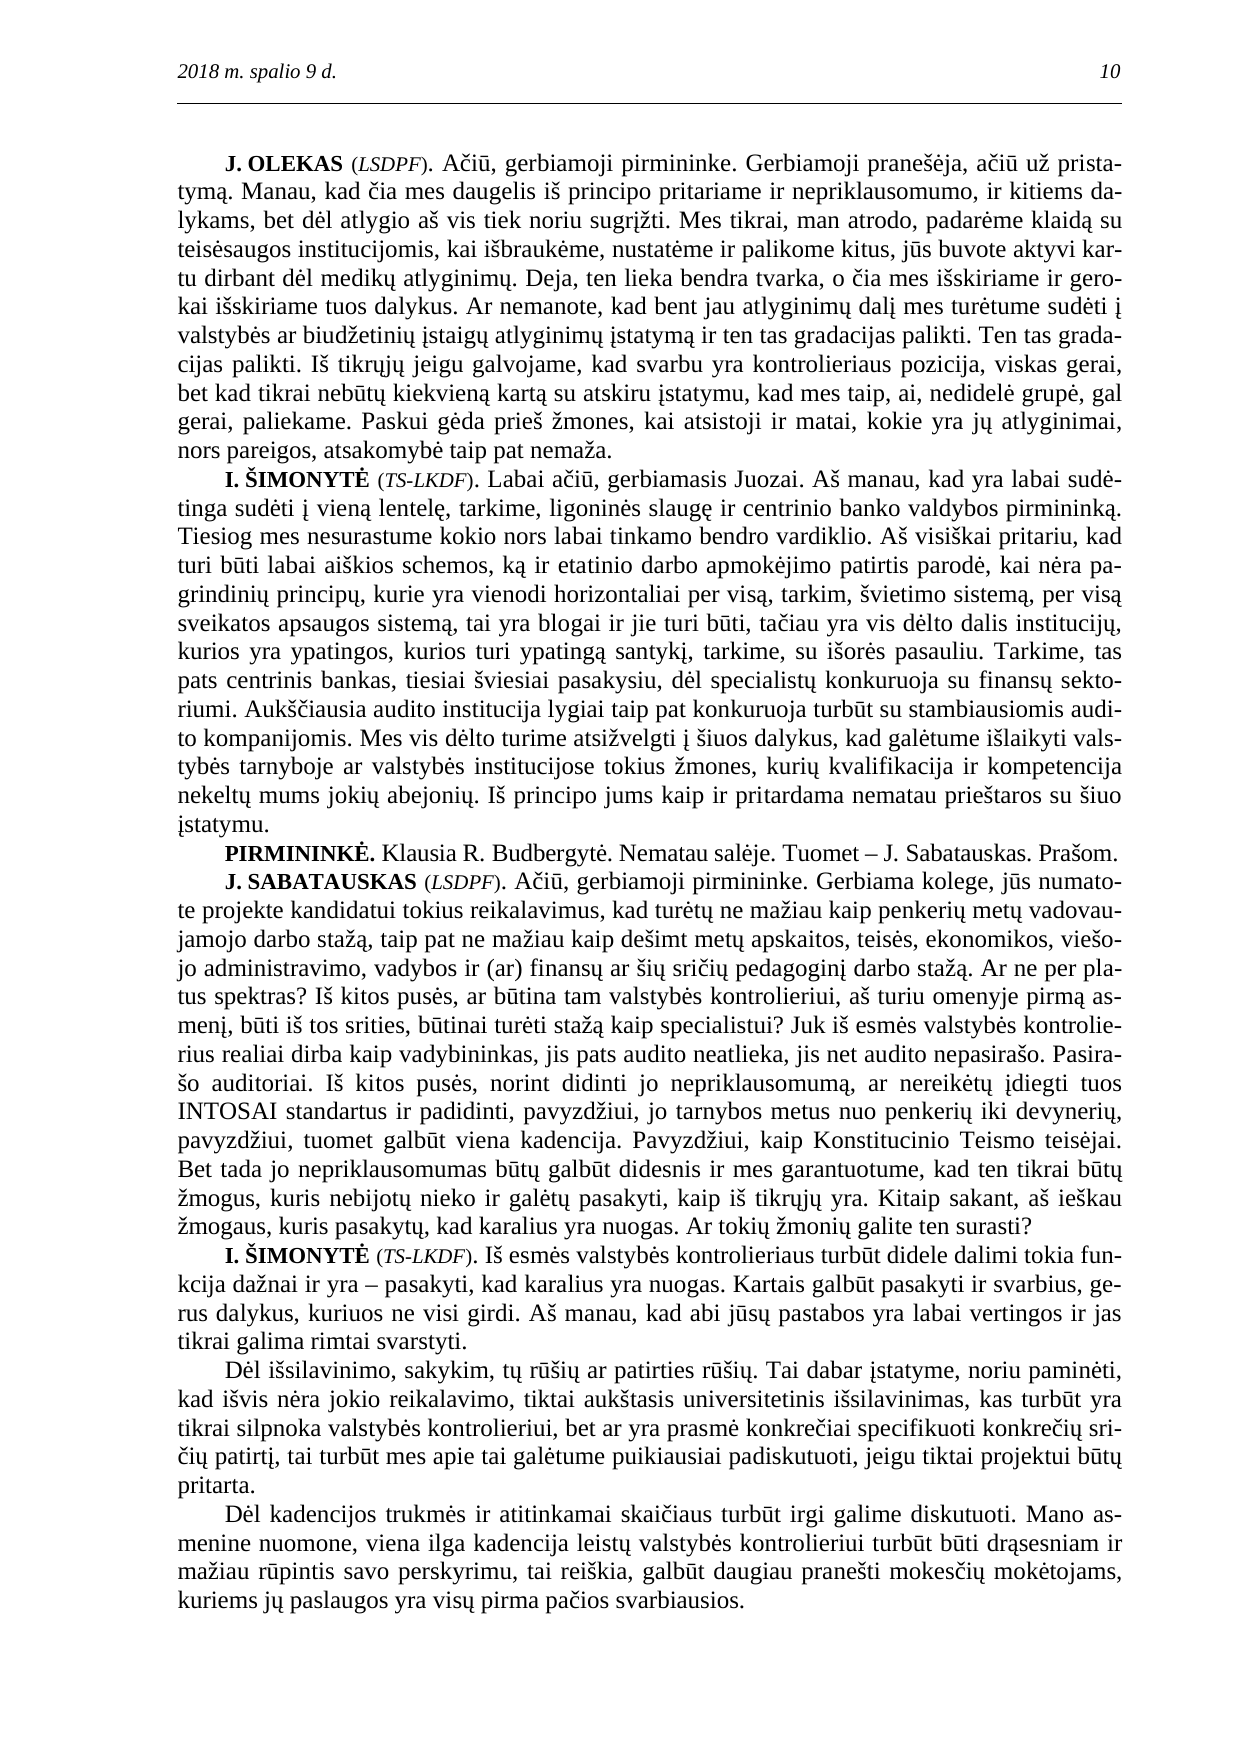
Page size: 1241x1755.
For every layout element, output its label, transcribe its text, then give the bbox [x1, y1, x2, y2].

text Dėl ka­den­ci­jos truk­mės ir ati­tin­ka­mai skai­čiaus tur­būt ir­gi ga­li­me dis­ku­tuo­ti. Ma­no as­me­ni­ne nuo­mo­ne, vie­na il­ga ka­den­ci­ja leis­tų vals­ty­bės kon­tro­lie­riui tur­būt bū­ti drą­ses­niam ir ma­žiau rū­pin­tis sa­vo per­sky­ri­mu, tai reiš­kia, gal­būt dau­giau pra­neš­ti mo­kes­čių mo­kė­to­jams, ku­riems jų pa­slau­gos yra vi­sų pir­ma pa­čios svar­biau­sios. [177, 1499, 1122, 1614]
text J. OLEKAS (LSDPF). Ačiū, ger­bia­mo­ji pir­mi­nin­ke. Ger­bia­mo­ji pra­ne­šė­ja, ačiū už pri­sta­ty­mą. Ma­nau, kad čia mes dau­ge­lis iš prin­ci­po pri­ta­ria­me ir ne­pri­klau­so­mu­mo, ir ki­tiems da­ly­kams, bet dėl at­ly­gio aš vis tiek no­riu su­grįž­ti. Mes tik­rai, man at­ro­do, pa­da­rė­me klai­dą su tei­sė­sau­gos ins­ti­tu­ci­jo­mis, kai iš­brau­kė­me, nu­sta­tė­me ir pa­li­ko­me ki­tus, jūs bu­vo­te ak­ty­vi kar­tu dir­bant dėl me­di­kų at­ly­gi­ni­mų. De­ja, ten lie­ka ben­dra tvar­ka, o čia mes iš­ski­ria­me ir ge­ro­kai iš­ski­ria­me tuos da­ly­kus. Ar ne­ma­no­te, kad bent jau at­ly­gi­ni­mų da­lį mes tu­rė­tu­me su­dė­ti į vals­ty­bės ar biu­dže­ti­nių įstai­gų at­ly­gi­ni­mų įsta­ty­mą ir ten tas gra­da­ci­jas pa­lik­ti. Ten tas gra­da­ci­jas pa­lik­ti. Iš tik­rų­jų jei­gu gal­vo­ja­me, kad svar­bu yra kon­tro­lie­riaus po­zi­ci­ja, vis­kas ge­rai, bet kad tik­rai ne­bū­tų kiek­vie­ną kar­tą su at­ski­ru įsta­ty­mu, kad mes taip, ai, ne­di­de­lė gru­pė, gal ge­rai, pa­lie­ka­me. Pas­kui gė­da prieš žmo­nes, kai at­si­sto­ji ir ma­tai, ko­kie yra jų at­ly­gi­ni­mai, nors pa­rei­gos, at­sa­ko­my­bė taip pat ne­ma­ža. [177, 148, 1122, 464]
text I. ŠIMONYTĖ (TS-LKDF). Iš es­mės vals­ty­bės kon­tro­lie­riaus tur­būt di­de­le da­li­mi to­kia fun­k­ci­ja daž­nai ir yra – pa­sa­ky­ti, kad ka­ra­lius yra nuo­gas. Kar­tais gal­būt pa­sa­ky­ti ir svar­bius, ge­rus da­ly­kus, ku­riuos ne vi­si gir­di. Aš ma­nau, kad abi jū­sų pa­sta­bos yra la­bai ver­tin­gos ir jas tik­rai ga­li­ma rim­tai svars­ty­ti. [177, 1240, 1122, 1355]
text Dėl iš­si­la­vi­ni­mo, sa­ky­kim, tų rū­šių ar pa­tir­ties rū­šių. Tai da­bar įsta­ty­me, no­riu pa­mi­nė­ti, kad iš­vis nė­ra jo­kio rei­ka­la­vi­mo, tik­tai aukš­ta­sis uni­ver­si­te­ti­nis iš­si­la­vi­ni­mas, kas tur­būt yra tik­rai sil­pno­ka vals­ty­bės kon­tro­lie­riui, bet ar yra pras­mė kon­kre­čiai spe­ci­fi­kuo­ti kon­kre­čių sri­čių pa­tir­tį, tai tur­būt mes apie tai ga­lė­tu­me pui­kiau­siai pa­dis­ku­tuo­ti, jei­gu tik­tai pro­jek­tui bū­tų pri­tar­ta. [177, 1355, 1122, 1499]
text PIRMININKĖ. Klau­sia R. Bud­ber­gy­tė. Ne­ma­tau sa­lė­je. Tuo­met – J. Sa­ba­taus­kas. Pra­šom. [177, 838, 1122, 866]
text I. ŠIMONYTĖ (TS-LKDF). La­bai ačiū, ger­bia­ma­sis Juo­zai. Aš ma­nau, kad yra la­bai su­dė­tin­ga su­dė­ti į vie­ną len­te­lę, tar­ki­me, li­go­ni­nės slau­gę ir cen­tri­nio ban­ko val­dy­bos pir­mi­nin­ką. Tie­siog mes ne­su­ras­tu­me ko­kio nors la­bai tin­ka­mo ben­dro var­dik­lio. Aš vi­siš­kai pri­ta­riu, kad tu­ri bū­ti la­bai aiš­kios sche­mos, ką ir eta­ti­nio dar­bo ap­mo­kė­ji­mo pa­tir­tis pa­ro­dė, kai nė­ra pa­grin­di­nių prin­ci­pų, ku­rie yra vie­no­di ho­ri­zon­ta­liai per vi­są, tar­kim, švie­ti­mo sis­te­mą, per vi­są svei­ka­tos ap­sau­gos sis­te­mą, tai yra blo­gai ir jie tu­ri bū­ti, ta­čiau yra vis dėl­to da­lis ins­ti­tu­ci­jų, ku­rios yra ypa­tin­gos, ku­rios tu­ri ypa­tin­gą san­ty­kį, tar­ki­me, su iš­orės pa­sau­liu. Tar­ki­me, tas pats cen­tri­nis ban­kas, tie­siai švie­siai pa­sa­ky­siu, dėl spe­cia­lis­tų kon­ku­ruo­ja su fi­nan­sų sek­to­riumi. Aukš­čiau­sia au­di­to ins­ti­tu­ci­ja ly­giai taip pat kon­ku­ruo­ja tur­būt su stam­biau­sio­mis au­di­to kom­pa­ni­jo­mis. Mes vis dėl­to tu­ri­me at­si­žvelg­ti į šiuos da­ly­kus, kad ga­lė­tu­me iš­lai­ky­ti vals­ty­bės tar­ny­bo­je ar vals­ty­bės ins­ti­tu­ci­jo­se to­kius žmo­nes, ku­rių kva­li­fi­ka­ci­ja ir kom­pe­ten­ci­ja ne­kel­tų mums jo­kių abe­jo­nių. Iš prin­ci­po jums kaip ir pri­tar­da­ma ne­ma­tau prieš­ta­ros su šiuo įsta­ty­mu. [177, 464, 1122, 838]
text J. SABATAUSKAS (LSDPF). Ačiū, ger­bia­mo­ji pir­mi­nin­ke. Ger­bia­ma ko­le­ge, jūs nu­ma­to­te pro­jek­te kan­di­da­tui to­kius rei­ka­la­vi­mus, kad tu­rė­tų ne ma­žiau kaip pen­ke­rių me­tų va­do­vau­ja­mo­jo dar­bo sta­žą, taip pat ne ma­žiau kaip de­šimt me­tų ap­skai­tos, tei­sės, eko­no­mi­kos, vie­šo­jo ad­mi­nist­ra­vi­mo, va­dy­bos ir (ar) fi­nan­sų ar šių sri­čių pe­da­go­gi­nį dar­bo sta­žą. Ar ne per pla­tus spek­tras? Iš ki­tos pu­sės, ar bū­ti­na tam vals­ty­bės kon­tro­lie­riui, aš tu­riu ome­ny­je pir­mą as­me­nį, bū­ti iš tos sri­ties, bū­ti­nai tu­rė­ti sta­žą kaip spe­cia­lis­tui? Juk iš es­mės vals­ty­bės kon­tro­lie­rius re­a­liai dir­ba kaip va­dy­bi­nin­kas, jis pats au­di­to ne­at­lie­ka, jis net au­di­to ne­pa­si­ra­šo. Pa­sira­šo au­di­to­riai. Iš ki­tos pu­sės, no­rint di­din­ti jo ne­pri­klau­so­mu­mą, ar ne­rei­kė­tų įdieg­ti tuos INTOSAI stan­dar­tus ir pa­di­din­ti, pa­vyz­džiui, jo tar­ny­bos me­tus nuo pen­ke­rių iki de­vy­ne­rių, pa­vyz­džiui, tuo­met gal­būt vie­na ka­den­ci­ja. Pa­vyz­džiui, kaip Kon­sti­tu­ci­nio Teis­mo tei­sė­jai. Bet ta­da jo ne­pri­klau­so­mu­mas bū­tų gal­būt di­des­nis ir mes ga­ran­tuo­tu­me, kad ten tik­rai bū­tų žmo­gus, ku­ris ne­bi­jo­tų nie­ko ir ga­lė­tų pa­sa­ky­ti, kaip iš tik­rų­jų yra. Ki­taip sa­kant, aš ieš­kau žmo­gaus, ku­ris pa­sa­ky­tų, kad ka­ra­lius yra nuo­gas. Ar to­kių žmo­nių ga­li­te ten su­ras­ti? [177, 866, 1122, 1240]
